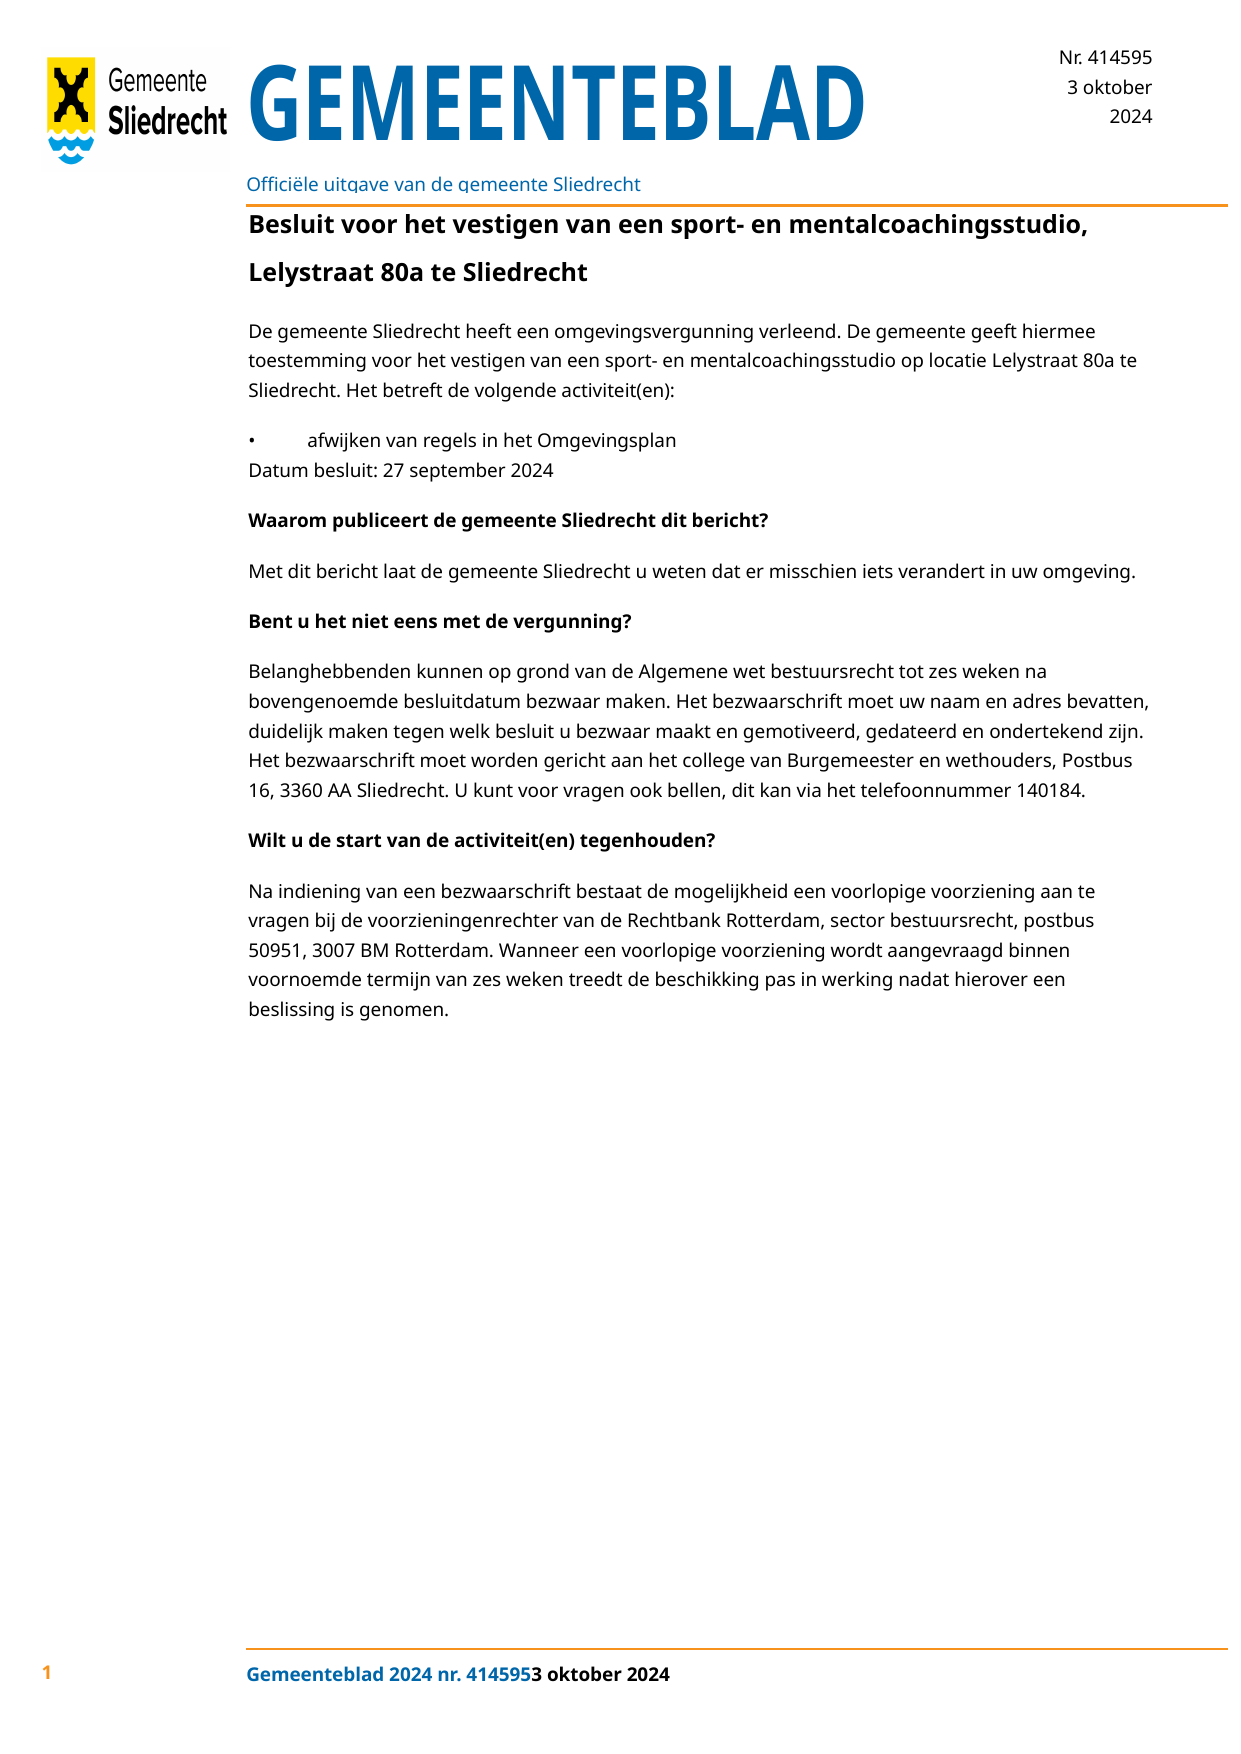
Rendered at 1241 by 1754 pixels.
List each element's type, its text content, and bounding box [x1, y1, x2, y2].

text Bent u het niet eens met de vergunning? [248, 608, 1152, 634]
text De gemeente Sliedrecht heeft een omgevingsvergunning verleend. De gemeente geeft hiermee toestemming voor het vestigen van een sport- en mentalcoachingsstudio op locatie Lelystraat 80a te Sliedrecht. Het betreft de volgende activiteit(en): [248, 318, 1152, 403]
text Na indiening van een bezwaarschrift bestaat de mogelijkheid een voorlopige voorziening aan te vragen bij de voorzieningenrechter van de Rechtbank Rotterdam, sector bestuursrecht, postbus 50951, 3007 BM Rotterdam. Wanneer een voorlopige voorziening wordt aangevraagd binnen voornoemde termijn van zes weken treedt de beschikking pas in werking nadat hierover een beslissing is genomen. [248, 878, 1152, 1022]
picture [41, 47, 231, 172]
text Waarom publiceert de gemeente Sliedrecht dit bericht? [248, 507, 1152, 533]
text Wilt u de start van de activiteit(en) tegenhouden? [248, 827, 1152, 853]
text Datum besluit: 27 september 2024 [248, 457, 1152, 483]
text Besluit voor het vestigen van een sport- en mentalcoachingsstudio, Lelystraat 80a te Sliedrecht [248, 207, 1152, 288]
text Met dit bericht laat de gemeente Sliedrecht u weten dat er misschien iets verandert in uw omgeving. [248, 558, 1152, 584]
list afwijken van regels in het Omgevingsplan [248, 427, 1152, 453]
text Belanghebbenden kunnen op grond van de Algemene wet bestuursrecht tot zes weken na bovengenoemde besluitdatum bezwaar maken. Het bezwaarschrift moet uw naam en adres bevatten, duidelijk maken tegen welk besluit u bezwaar maakt en gemotiveerd, gedateerd en ondertekend zijn. Het bezwaarschrift moet worden gericht aan het college van Burgemeester en wethouders, Postbus 16, 3360 AA Sliedrecht. U kunt voor vragen ook bellen, dit kan via het telefoonnummer 140184. [248, 659, 1152, 803]
